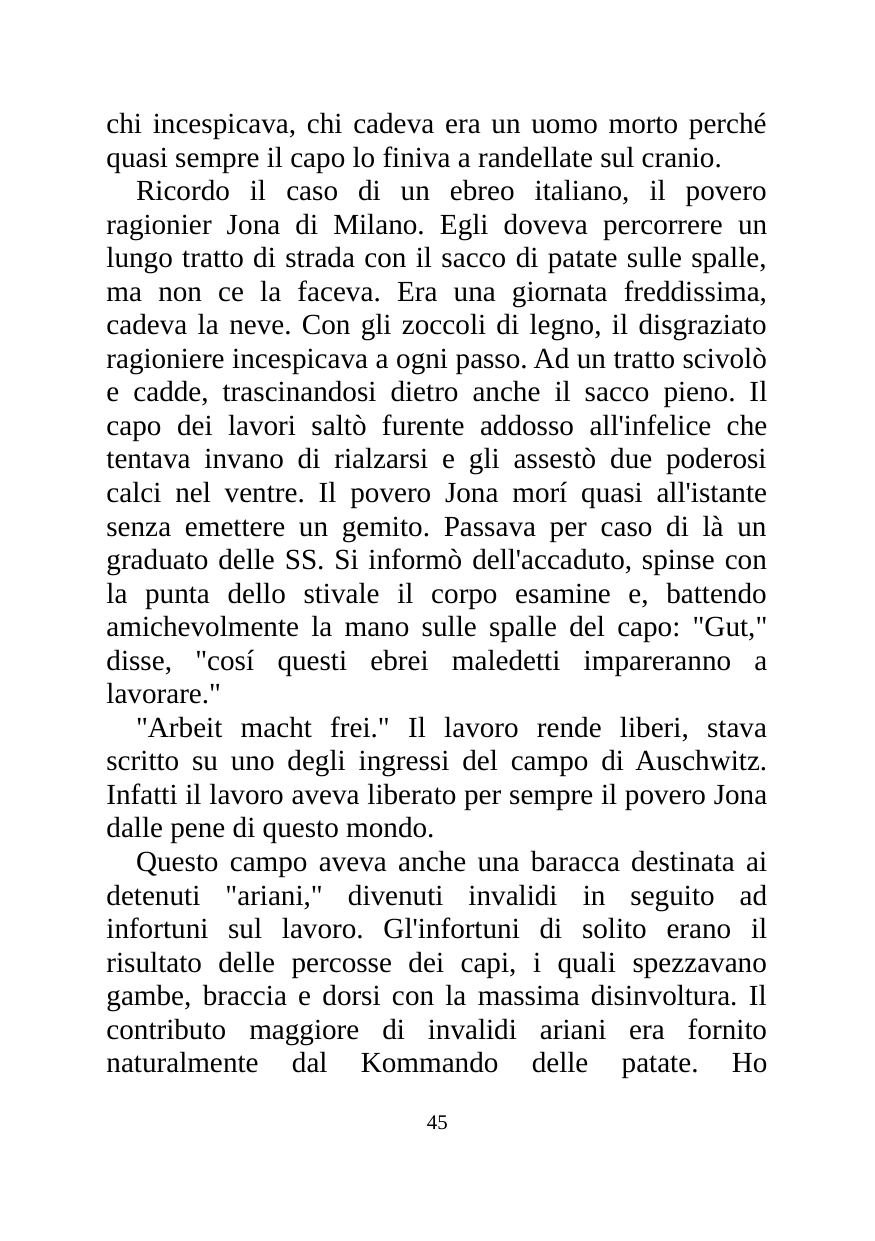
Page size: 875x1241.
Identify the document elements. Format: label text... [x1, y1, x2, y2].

text Questo campo aveva anche una baracca destinata ai detenuti "ariani," divenuti invalidi in seguito ad infortuni sul lavoro. Gl'infortuni di solito erano il risultato delle percosse dei capi, i quali spezzavano gambe, braccia e dorsi con la massima disinvoltura. Il contributo maggiore di invalidi ariani era fornito naturalmente dal Kommando delle patate. Ho [106, 844, 768, 1079]
text Ricordo il caso di un ebreo italiano, il povero ragionier Jona di Milano. Egli doveva percorrere un lungo tratto di strada con il sacco di patate sulle spalle, ma non ce la faceva. Era una giornata freddissima, cadeva la neve. Con gli zoccoli di legno, il disgraziato ragioniere incespicava a ogni passo. Ad un tratto scivolò e cadde, trascinandosi dietro anche il sacco pieno. Il capo dei lavori saltò furente addosso all'infelice che tentava invano di rialzarsi e gli assestò due poderosi calci nel ventre. Il povero Jona morí quasi all'istante senza emettere un gemito. Passava per caso di là un graduato delle SS. Si informò dell'accaduto, spinse con la punta dello stivale il corpo esamine e, battendo amichevolmente la mano sulle spalle del capo: "Gut," disse, "cosí questi ebrei maledetti impareranno a lavorare." [106, 173, 768, 710]
text chi incespicava, chi cadeva era un uomo morto perché quasi sempre il capo lo finiva a randellate sul cranio. [106, 106, 768, 173]
text "Arbeit macht frei." Il lavoro rende liberi, stava scritto su uno degli ingressi del campo di Auschwitz. Infatti il lavoro aveva liberato per sempre il povero Jona dalle pene di questo mondo. [106, 710, 768, 844]
